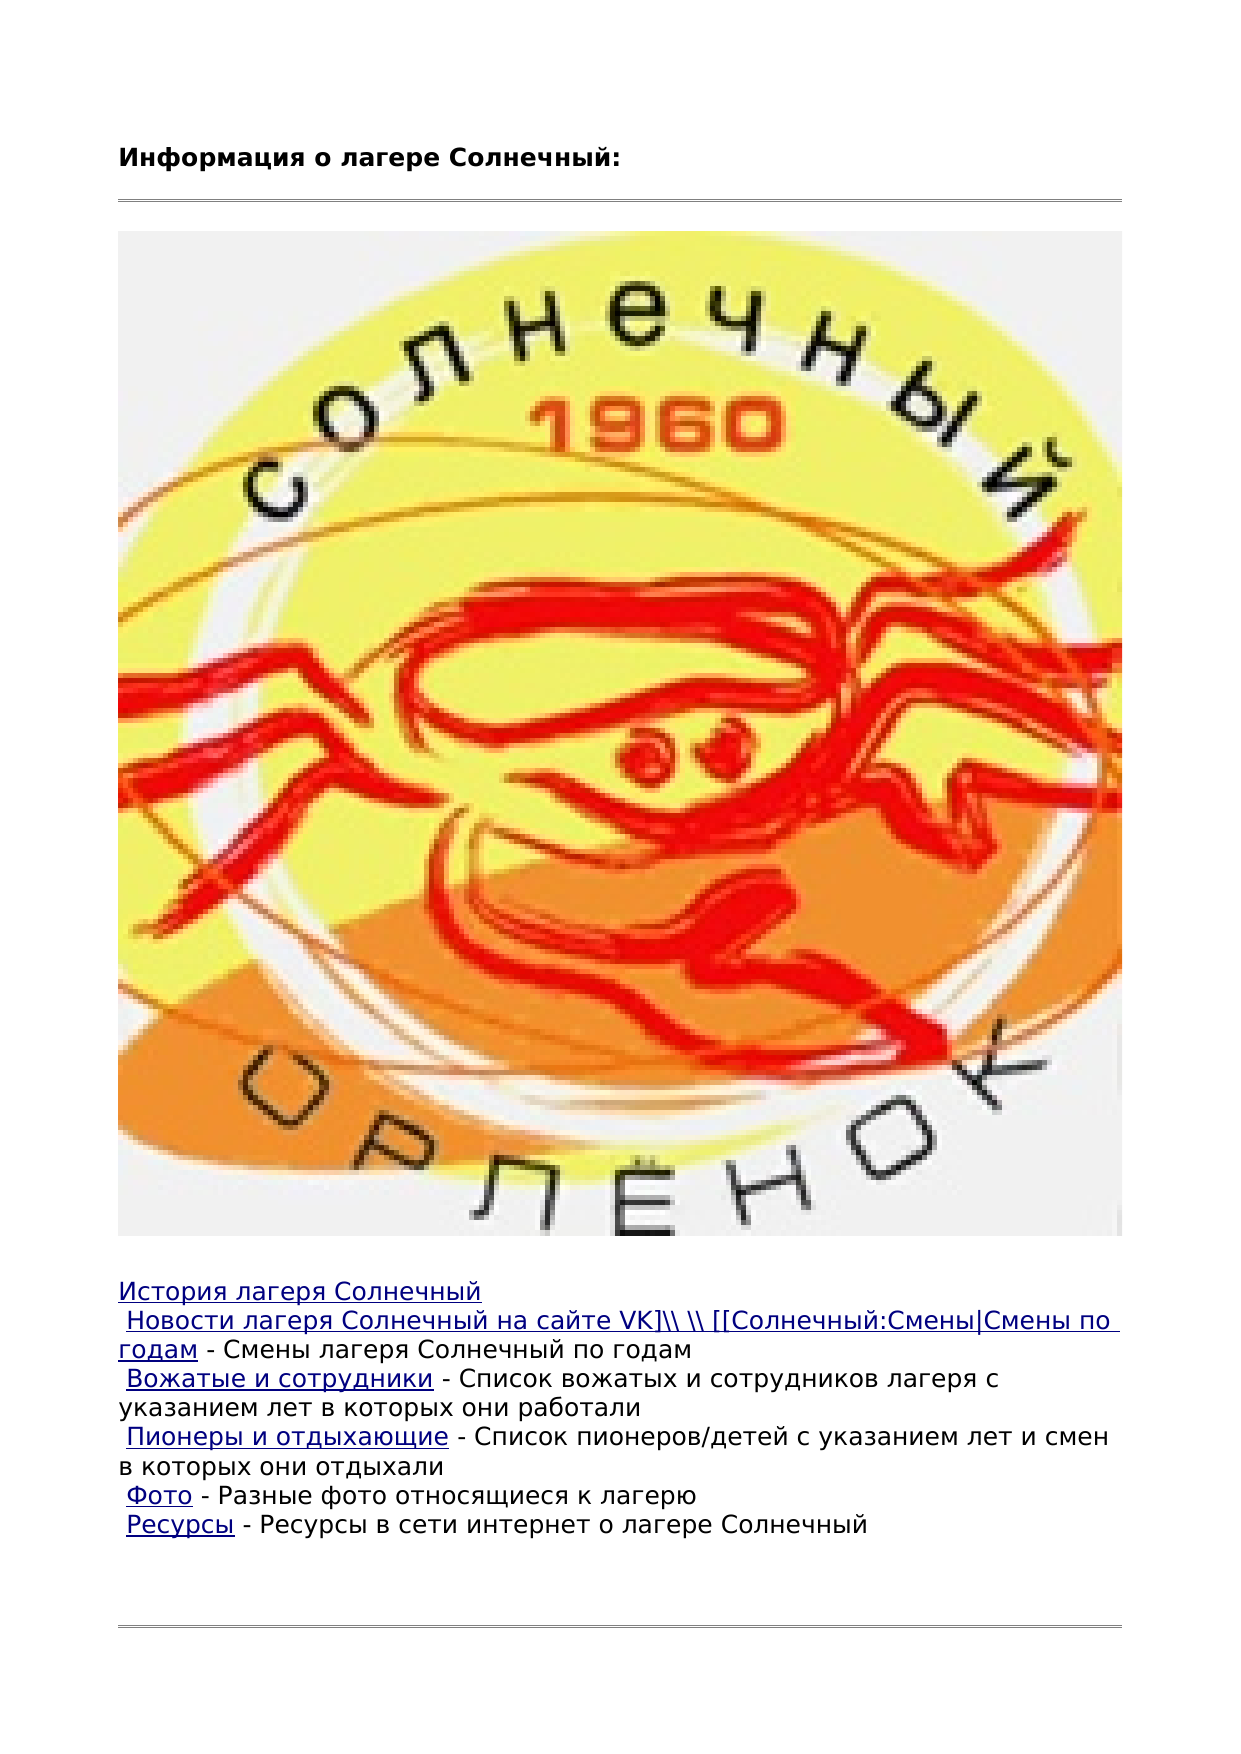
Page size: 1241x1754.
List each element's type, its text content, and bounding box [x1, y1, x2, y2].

subtitle Информация о лагере Солнечный: [118, 143, 1122, 172]
picture [118, 231, 1123, 1236]
text История лагеря Солнечный Новости лагеря Солнечный на сайте VK]\\ \\ [[Солнечный:Смены|Смены по годам - Смены лагеря Солнечный по годам Вожатые и сотрудники - Список вожатых и сотрудников лагеря с указанием лет в которых они работали Пионеры и отдыхающие - Список пионеров/детей с указанием лет и смен в которых они отдыхали Фото - Разные фото относящиеся к лагерю Ресурсы - Ресурсы в сети интернет о лагере Солнечный [118, 1277, 1122, 1598]
